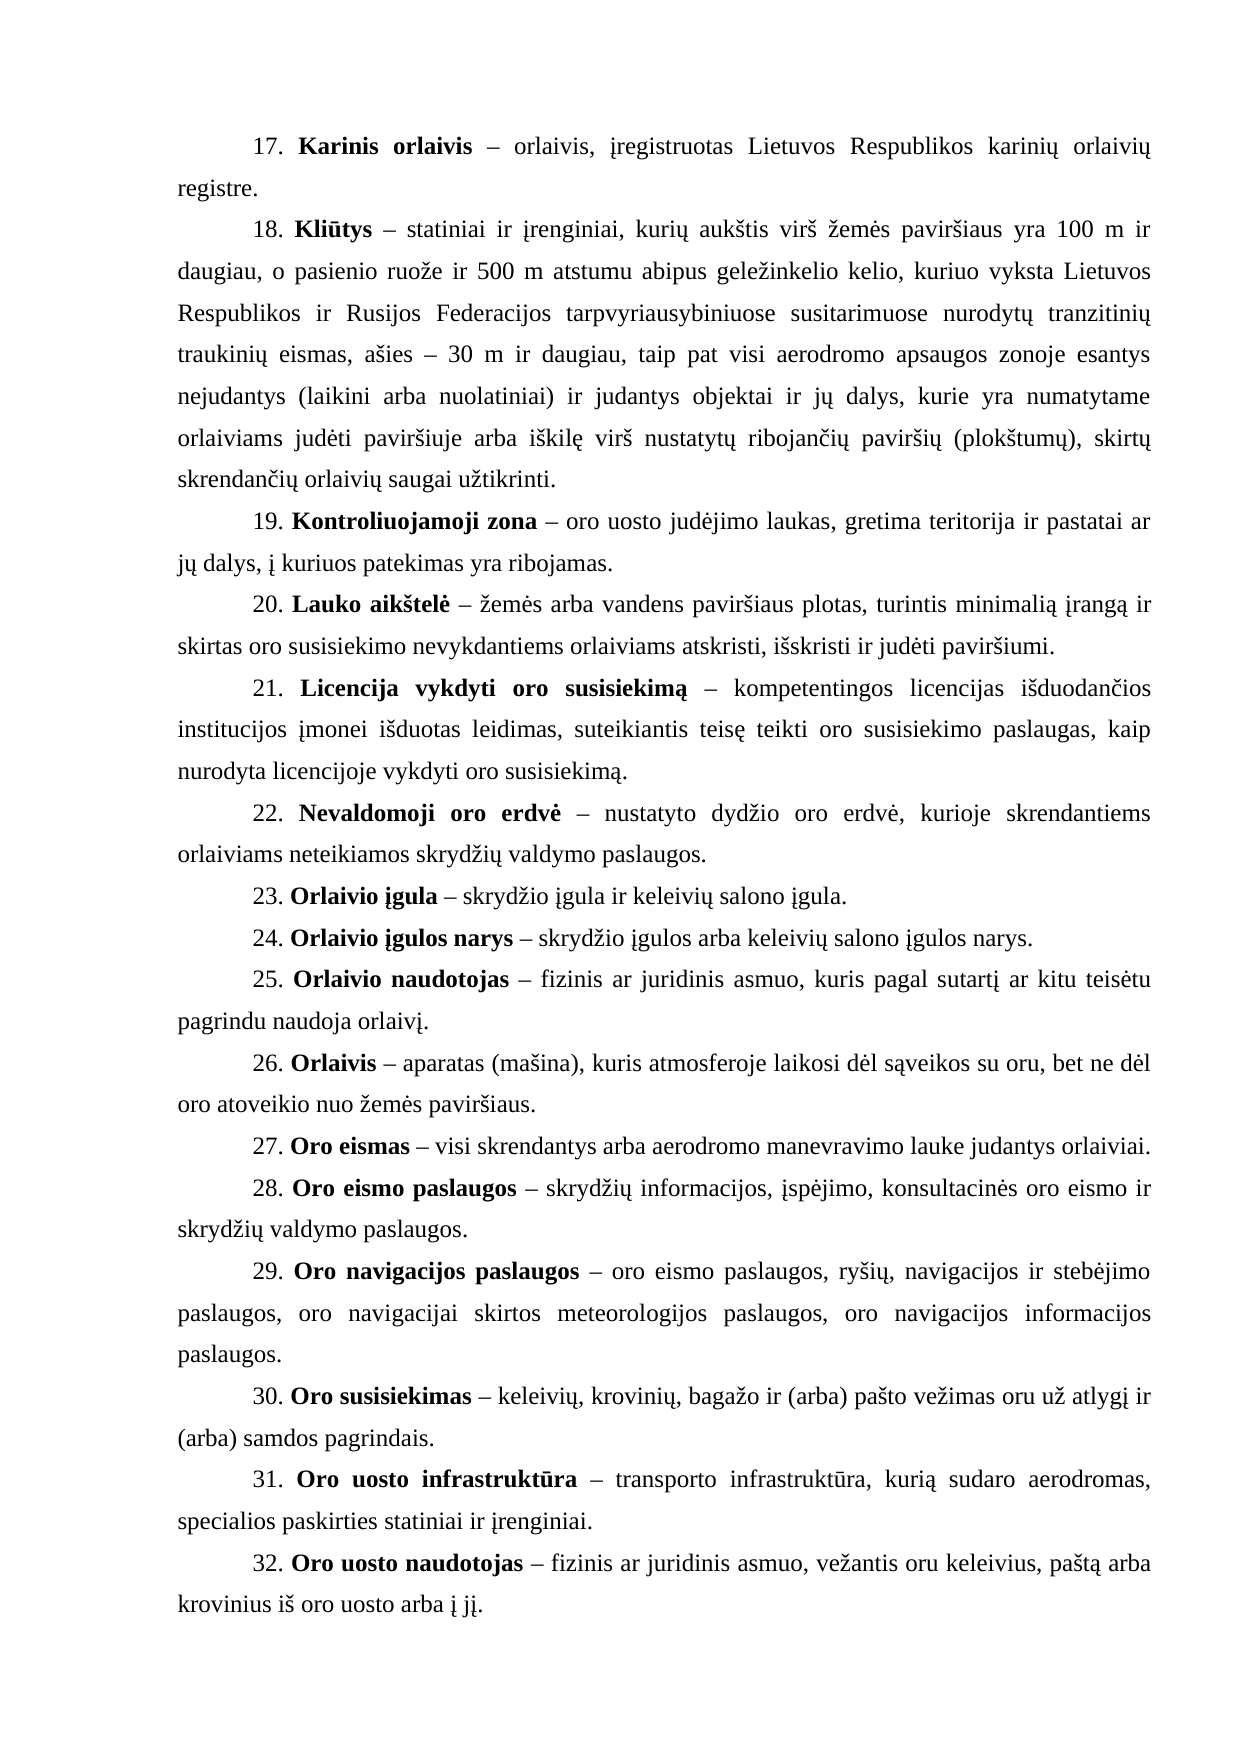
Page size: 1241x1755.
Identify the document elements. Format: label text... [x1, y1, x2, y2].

subtitle 27. Oro eismas – visi skrendantys arba aerodromo manevravimo lauke judantys orlaiviai. [177, 1118, 1152, 1160]
text 19. Kontroliuojamoji zona – oro uosto judėjimo laukas, gretima teritorija ir pastatai ar jų dalys, į kuriuos patekimas yra ribojamas. [177, 493, 1152, 576]
text 20. Lauko aikštelė – žemės arba vandens paviršiaus plotas, turintis minimalią įrangą ir skirtas oro susisiekimo nevykdantiems orlaiviams atskristi, išskristi ir judėti paviršiumi. [177, 576, 1152, 660]
text 23. Orlaivio įgula – skrydžio įgula ir keleivių salono įgula. [177, 868, 1152, 910]
text 31. Oro uosto infrastruktūra – transporto infrastruktūra, kurią sudaro aerodromas, specialios paskirties statiniai ir įrenginiai. [177, 1451, 1152, 1535]
text 24. Orlaivio įgulos narys – skrydžio įgulos arba keleivių salono įgulos narys. [177, 910, 1152, 951]
text 18. Kliūtys – statiniai ir įrenginiai, kurių aukštis virš žemės paviršiaus yra 100 m ir daugiau, o pasienio ruože ir 500 m atstumu abipus geležinkelio kelio, kuriuo vyksta Lietuvos Respublikos ir Rusijos Federacijos tarpvyriausybiniuose susitarimuose nurodytų tranzitinių traukinių eismas, ašies – 30 m ir daugiau, taip pat visi aerodromo apsaugos zonoje esantys nejudantys (laikini arba nuolatiniai) ir judantys objektai ir jų dalys, kurie yra numatytame orlaiviams judėti paviršiuje arba iškilę virš nustatytų ribojančių paviršių (plokštumų), skirtų skrendančių orlaivių saugai užtikrinti. [177, 201, 1152, 493]
text 21. Licencija vykdyti oro susisiekimą – kompetentingos licencijas išduodančios institucijos įmonei išduotas leidimas, suteikiantis teisę teikti oro susisiekimo paslaugas, kaip nurodyta licencijoje vykdyti oro susisiekimą. [177, 660, 1152, 785]
text 22. Nevaldomoji oro erdvė – nustatyto dydžio oro erdvė, kurioje skrendantiems orlaiviams neteikiamos skrydžių valdymo paslaugos. [177, 785, 1152, 868]
subtitle 26. Orlaivis – aparatas (mašina), kuris atmosferoje laikosi dėl sąveikos su oru, bet ne dėl oro atoveikio nuo žemės paviršiaus. [177, 1035, 1152, 1118]
text 29. Oro navigacijos paslaugos – oro eismo paslaugos, ryšių, navigacijos ir stebėjimo paslaugos, oro navigacijai skirtos meteorologijos paslaugos, oro navigacijos informacijos paslaugos. [177, 1243, 1152, 1368]
text 30. Oro susisiekimas – keleivių, krovinių, bagažo ir (arba) pašto vežimas oru už atlygį ir (arba) samdos pagrindais. [177, 1368, 1152, 1451]
text 28. Oro eismo paslaugos – skrydžių informacijos, įspėjimo, konsultacinės oro eismo ir skrydžių valdymo paslaugos. [177, 1160, 1152, 1243]
text 32. Oro uosto naudotojas – fizinis ar juridinis asmuo, vežantis oru keleivius, paštą arba krovinius iš oro uosto arba į jį. [177, 1535, 1152, 1618]
text 25. Orlaivio naudotojas – fizinis ar juridinis asmuo, kuris pagal sutartį ar kitu teisėtu pagrindu naudoja orlaivį. [177, 951, 1152, 1035]
text 17. Karinis orlaivis – orlaivis, įregistruotas Lietuvos Respublikos karinių orlaivių registre. [177, 118, 1152, 201]
